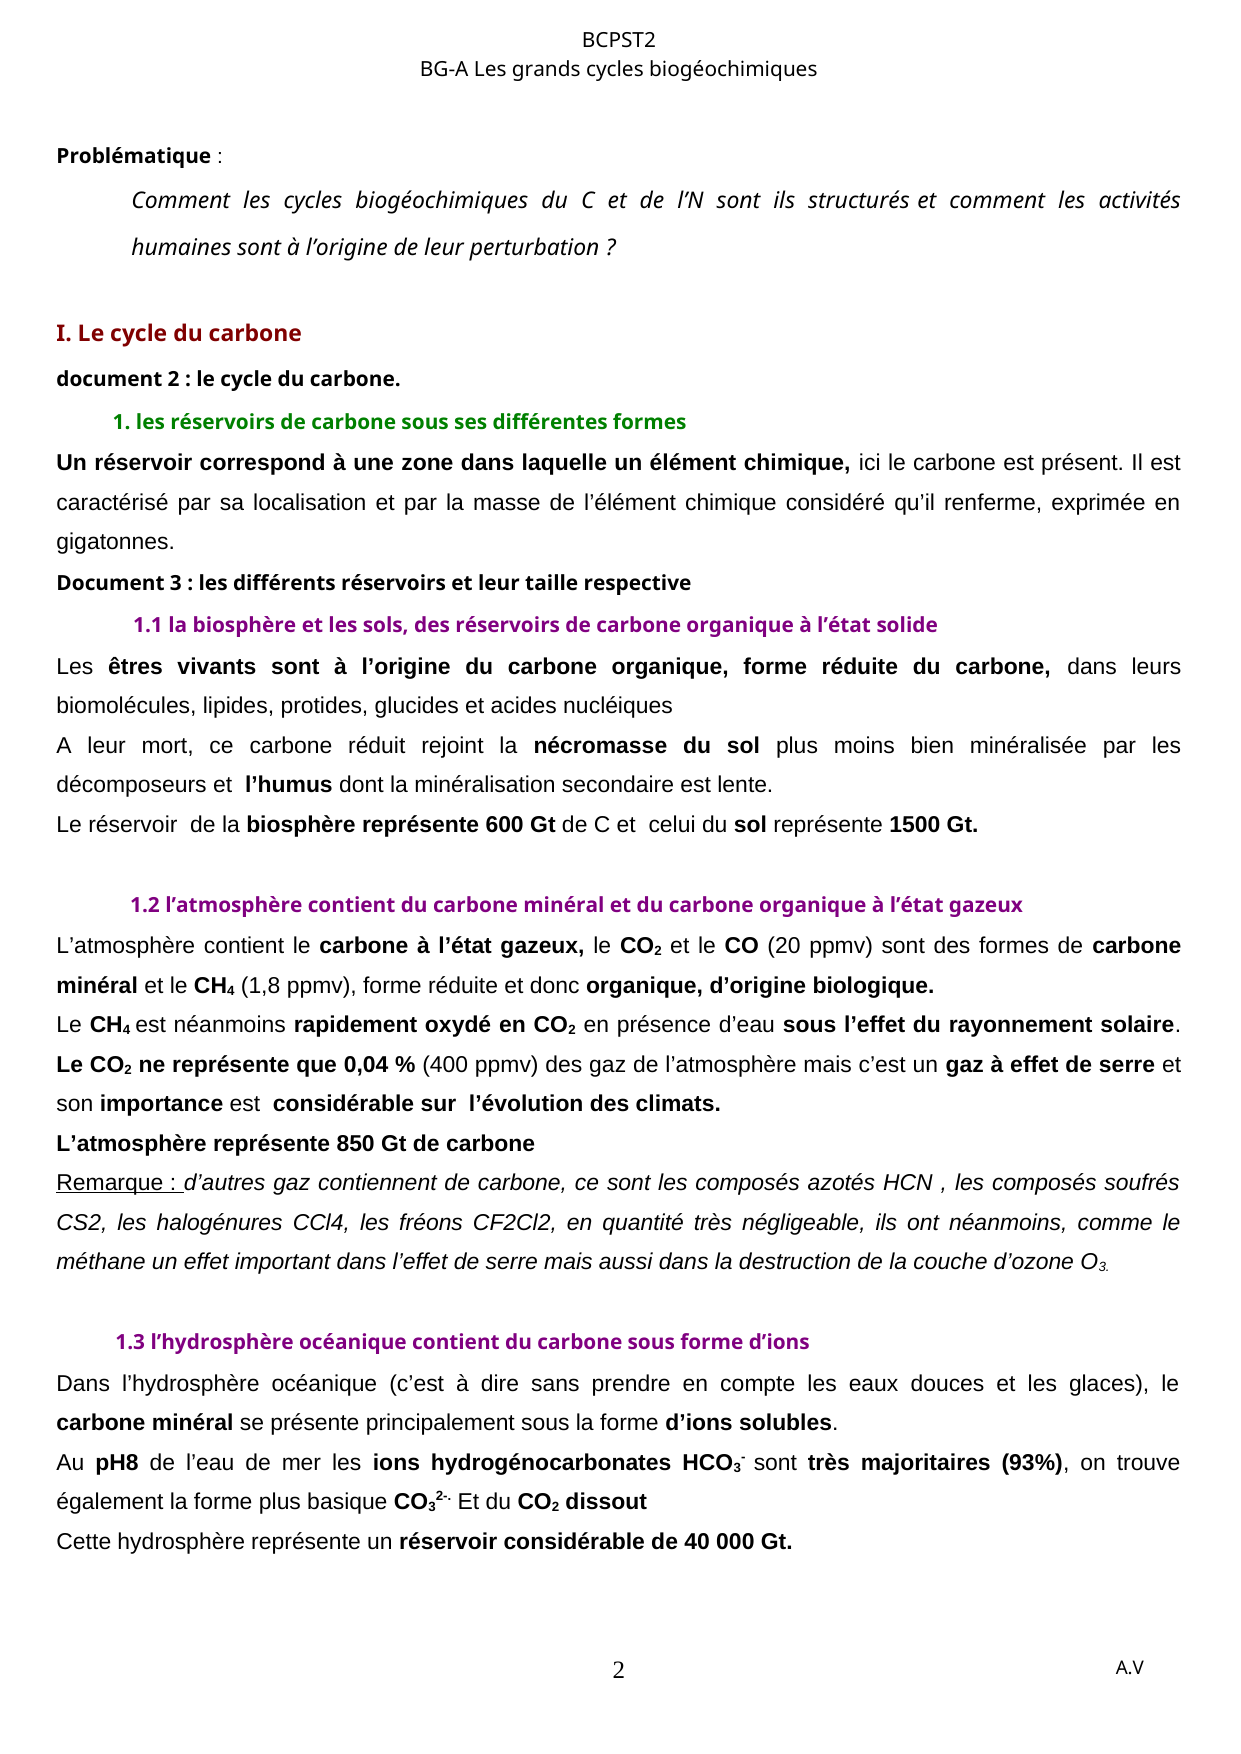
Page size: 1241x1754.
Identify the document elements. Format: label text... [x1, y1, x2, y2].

text 1.2 l’atmosphère contient du carbone minéral et du carbone organique à l’état gazeux [56, 890, 1181, 918]
list Un réservoir correspond à une zone dans laquelle un élément chimique, ici le carbone est présent. Il est caractérisé par sa localisation et par la masse de l’élément chimique considéré qu’il renferme, exprimée en gigatonnes. [56, 449, 1181, 555]
list document 2 : le cycle du carbone. [56, 364, 1181, 393]
text Au pH8 de l’eau de mer les ions hydrogénocarbonates HCO3- sont très majoritaires (93%), on trouve également la forme plus basique CO32-. Et du CO2 dissout [56, 1449, 1181, 1515]
list I. Le cycle du carbone [56, 317, 1181, 348]
text Remarque : d’autres gaz contiennent de carbone, ce sont les composés azotés HCN , les composés soufrés CS2, les halogénures CCl4, les fréons CF2Cl2, en quantité très négligeable, ils ont néanmoins, comme le méthane un effet important dans l’effet de serre mais aussi dans la destruction de la couche d’ozone O3. [56, 1169, 1181, 1275]
text Cette hydrosphère représente un réservoir considérable de 40 000 Gt. [56, 1528, 1181, 1554]
list Document 3 : les différents réservoirs et leur taille respective [56, 568, 1181, 596]
subtitle Problématique : [56, 141, 1181, 170]
text L’atmosphère représente 850 Gt de carbone [56, 1130, 1181, 1156]
text L’atmosphère contient le carbone à l’état gazeux, le CO2 et le CO (20 ppmv) sont des formes de carbone minéral et le CH4 (1,8 ppmv), forme réduite et donc organique, d’origine biologique. [56, 932, 1181, 998]
text Dans l’hydrosphère océanique (c’est à dire sans prendre en compte les eaux douces et les glaces), le carbone minéral se présente principalement sous la forme d’ions solubles. [56, 1370, 1181, 1436]
list Comment les cycles biogéochimiques du C et de l’N sont ils structurés et comment les activités humaines sont à l’origine de leur perturbation ? [94, 184, 1181, 262]
text 1.3 l’hydrosphère océanique contient du carbone sous forme d’ions [56, 1327, 1181, 1356]
text A leur mort, ce carbone réduit rejoint la nécromasse du sol plus moins bien minéralisée par les décomposeurs et l’humus dont la minéralisation secondaire est lente. [56, 732, 1181, 798]
text 1.1 la biosphère et les sols, des réservoirs de carbone organique à l’état solide [56, 610, 1181, 639]
text Le réservoir de la biosphère représente 600 Gt de C et celui du sol représente 1500 Gt. [56, 811, 1181, 837]
text Les êtres vivants sont à l’origine du carbone organique, forme réduite du carbone, dans leurs biomolécules, lipides, protides, glucides et acides nucléiques [56, 653, 1181, 719]
text Le CH4 est néanmoins rapidement oxydé en CO2 en présence d’eau sous l’effet du rayonnement solaire. Le CO2 ne représente que 0,04 % (400 ppmv) des gaz de l’atmosphère mais c’est un gaz à effet de serre et son importance est considérable sur l’évolution des climats. [56, 1011, 1181, 1117]
list 1. les réservoirs de carbone sous ses différentes formes [56, 407, 1181, 435]
